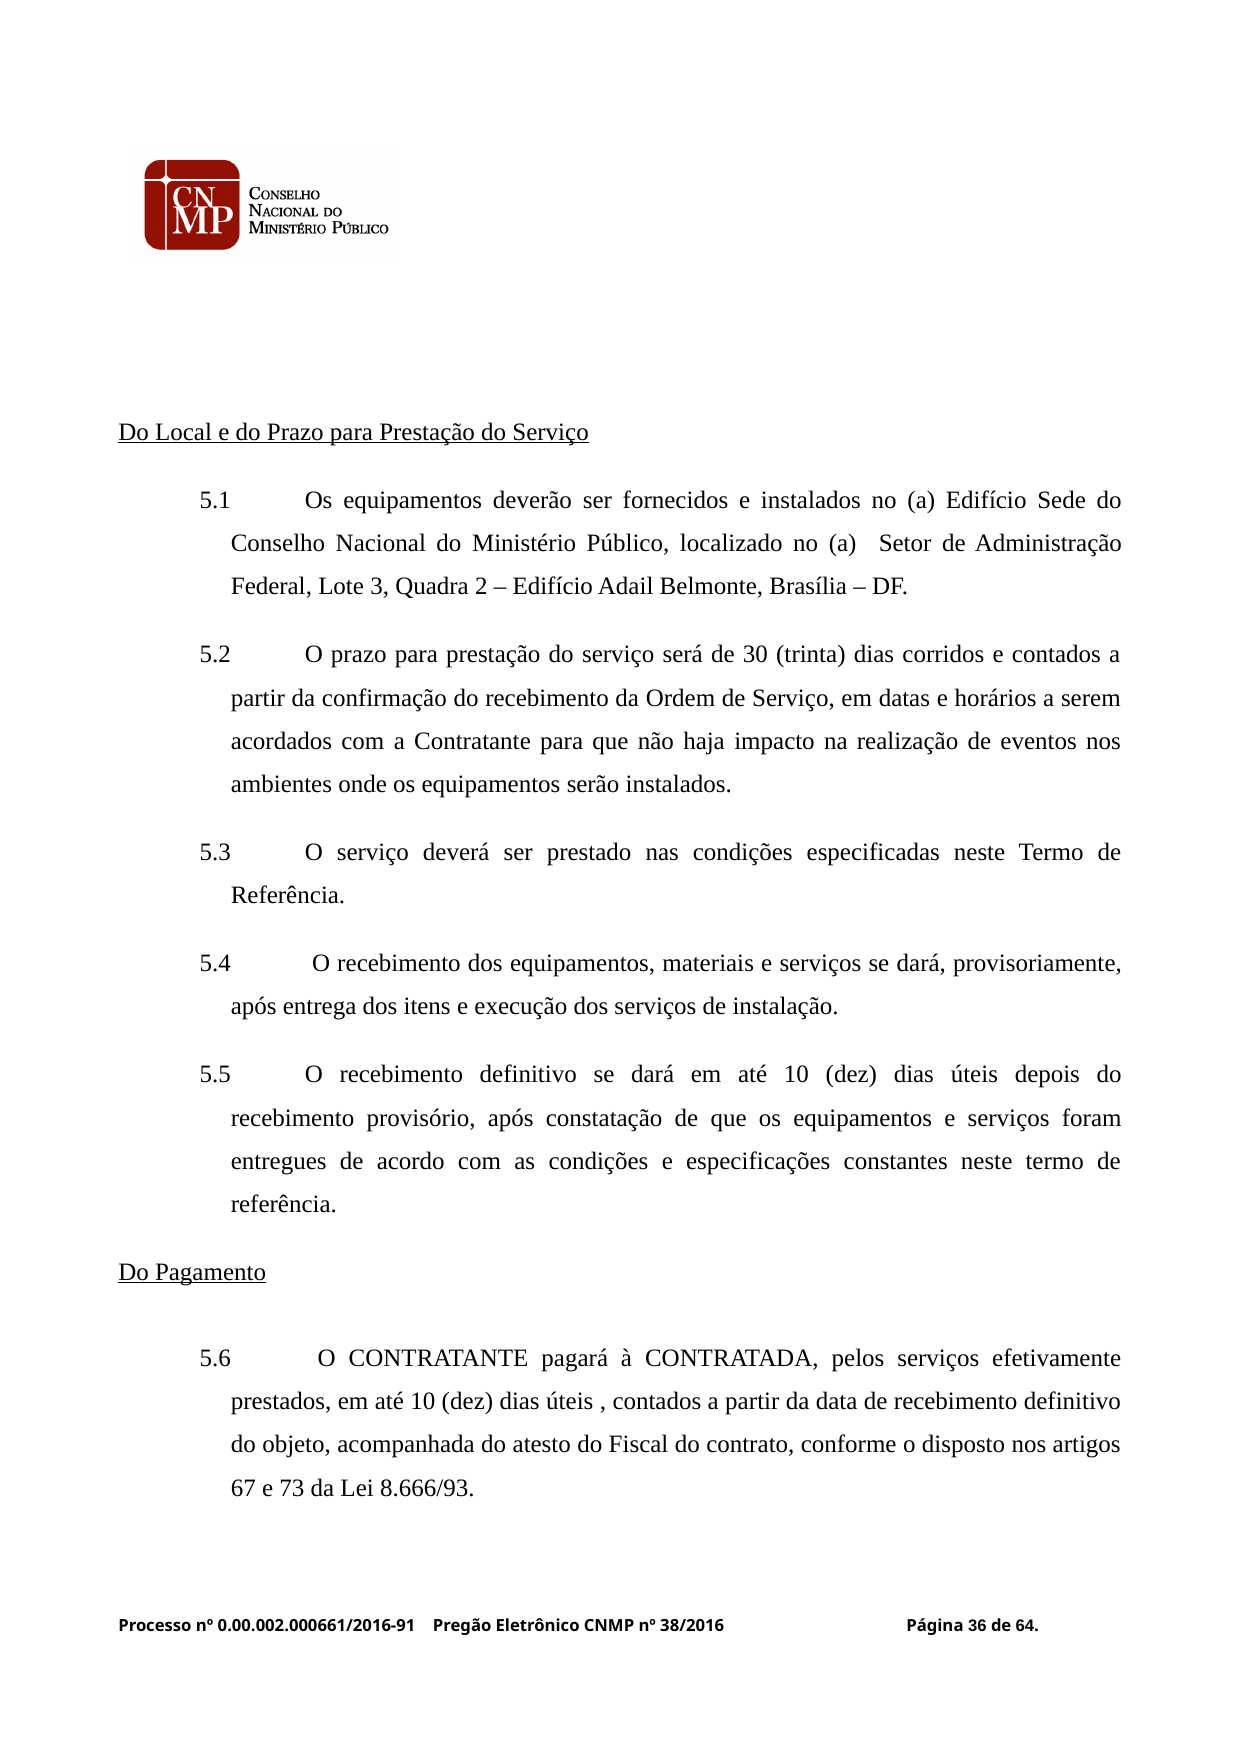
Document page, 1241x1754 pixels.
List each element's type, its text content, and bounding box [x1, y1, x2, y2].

list O serviço deverá ser prestado nas condições especificadas neste Termo de Referência. [193, 837, 1122, 909]
text Do Local e do Prazo para Prestação do Serviço [118, 417, 1122, 446]
list O CONTRATANTE pagará à CONTRATADA, pelos serviços efetivamente prestados, em até 10 (dez) dias úteis , contados a partir da data de recebimento definitivo do objeto, acompanhada do atesto do Fiscal do contrato, conforme o disposto nos artigos 67 e 73 da Lei 8.666/93. [193, 1343, 1122, 1501]
list O recebimento definitivo se dará em até 10 (dez) dias úteis depois do recebimento provisório, após constatação de que os equipamentos e serviços foram entregues de acordo com as condições e especificações constantes neste termo de referência. [193, 1059, 1122, 1218]
text Do Pagamento [118, 1257, 1122, 1286]
list O prazo para prestação do serviço será de 30 (trinta) dias corridos e contados a partir da confirmação do recebimento da Ordem de Serviço, em datas e horários a serem acordados com a Contratante para que não haja impacto na realização de eventos nos ambientes onde os equipamentos serão instalados. [193, 639, 1122, 798]
list O recebimento dos equipamentos, materiais e serviços se dará, provisoriamente, após entrega dos itens e execução dos serviços de instalação. [193, 948, 1122, 1020]
list Os equipamentos deverão ser fornecidos e instalados no (a) Edifício Sede do Conselho Nacional do Ministério Público, localizado no (a) Setor de Administração Federal, Lote 3, Quadra 2 – Edifício Adail Belmonte, Brasília – DF. [193, 485, 1122, 600]
picture [128, 146, 398, 264]
